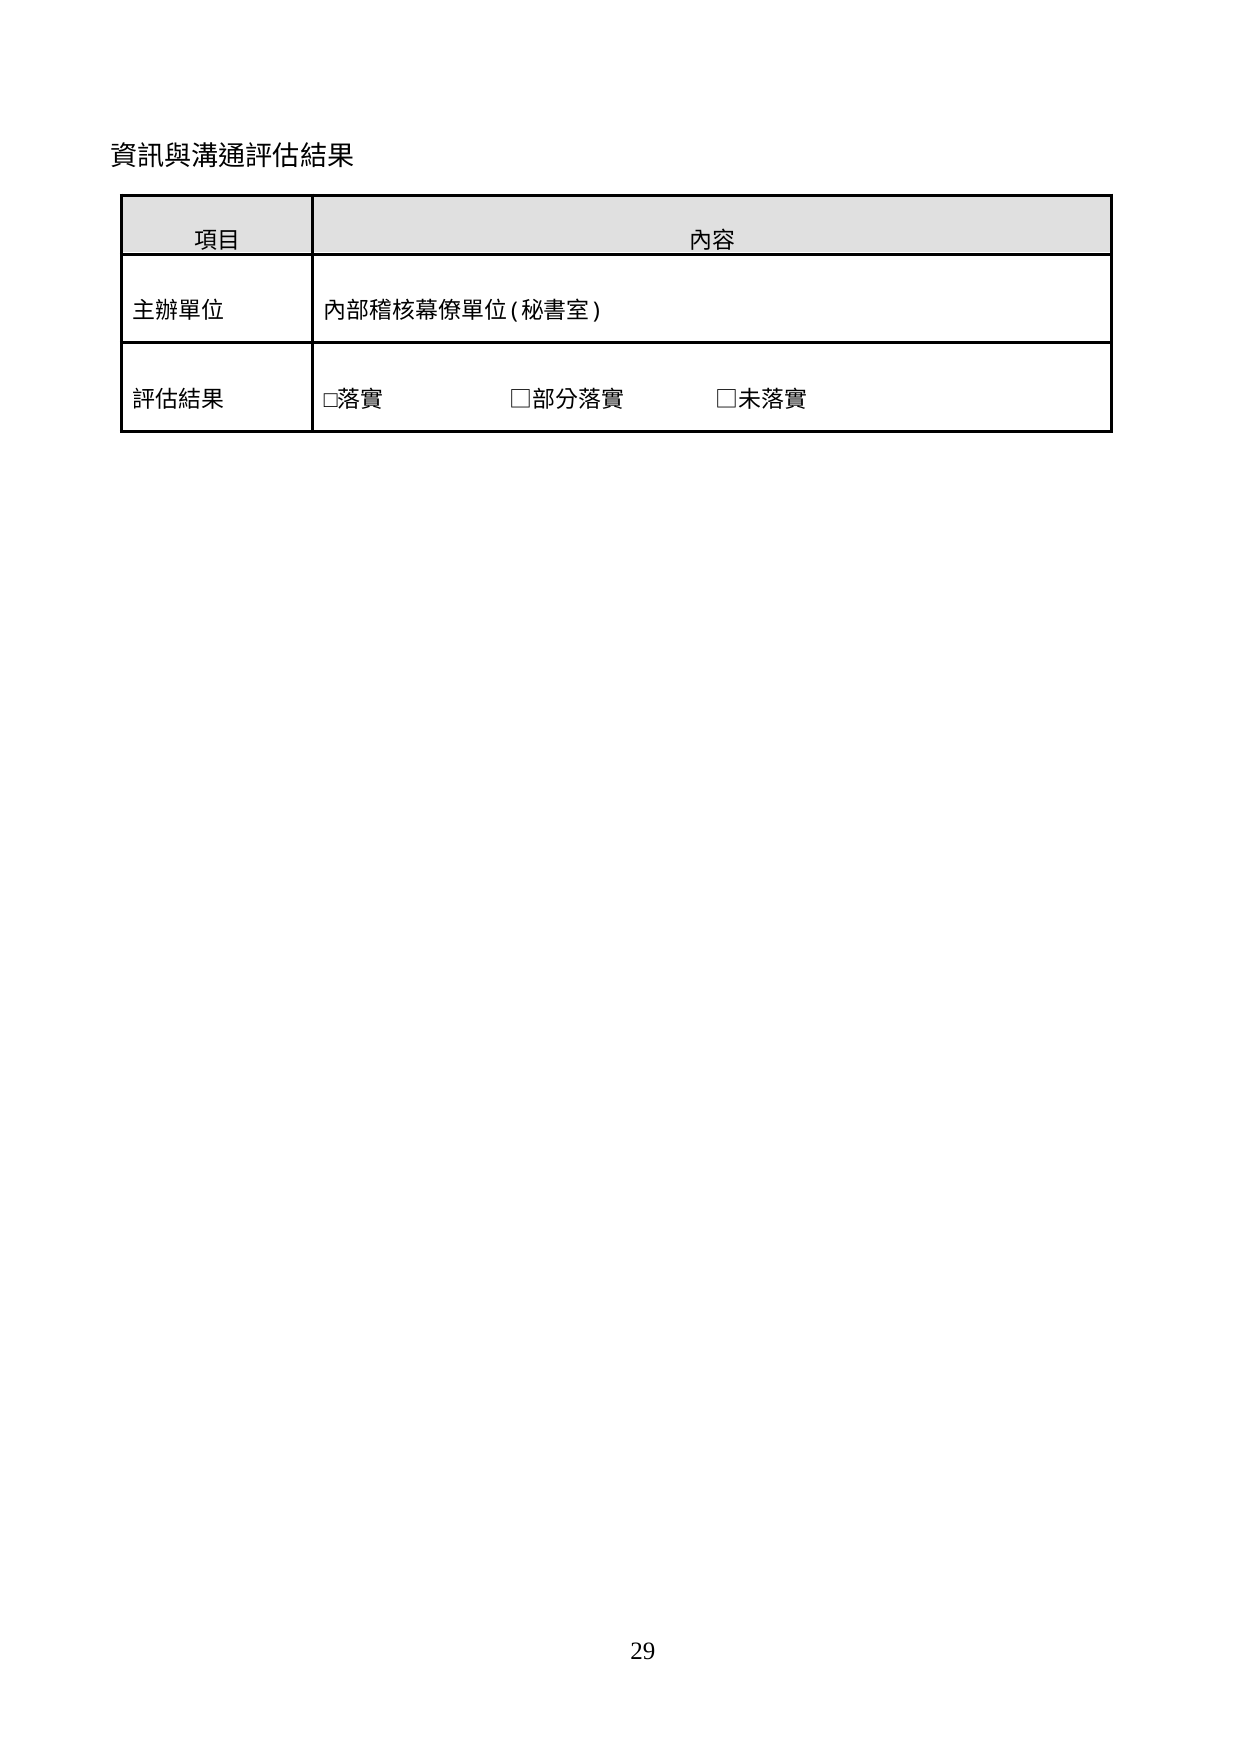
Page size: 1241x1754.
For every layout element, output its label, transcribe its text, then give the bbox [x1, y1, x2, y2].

table_header 項目 [123, 197, 311, 252]
table_cell 內部稽核幕僚單位(秘書室) [314, 256, 1110, 341]
text 資訊與溝通評估結果 [110, 112, 1137, 175]
table_header 內容 [314, 197, 1110, 252]
table_cell 主辦單位 [123, 256, 311, 341]
table_cell 評估結果 [123, 344, 311, 430]
table_cell □落實 □部分落實 □未落實 [314, 344, 1110, 430]
